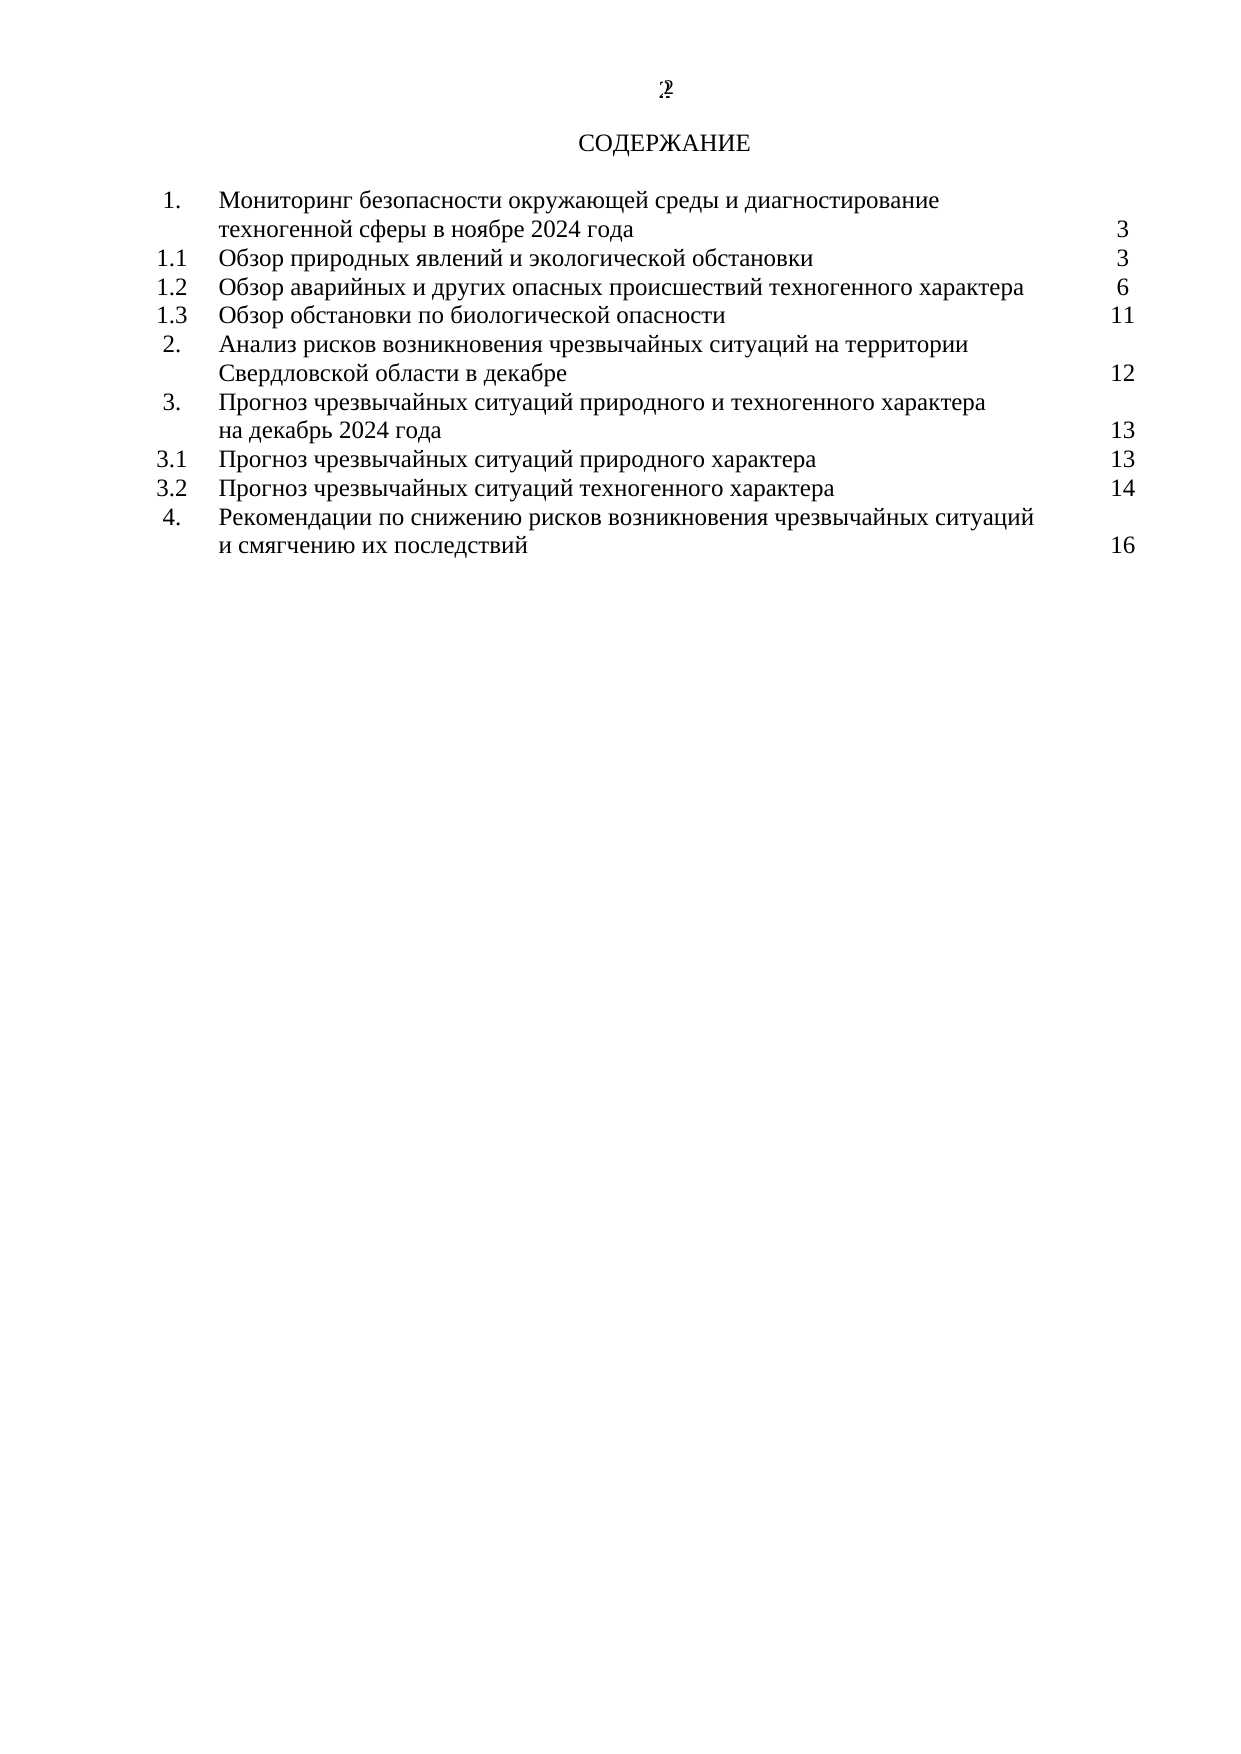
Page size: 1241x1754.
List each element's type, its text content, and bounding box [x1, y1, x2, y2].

table_cell Обзор природных явлений и экологической обстановки [207, 243, 1078, 272]
table_cell 16 [1078, 502, 1167, 559]
table_cell Анализ рисков возникновения чрезвычайных ситуаций на территории Свердловской области в декабре [207, 329, 1078, 387]
table_cell Прогноз чрезвычайных ситуаций техногенного характера [207, 473, 1078, 502]
table_cell 13 [1078, 444, 1167, 473]
table_cell Прогноз чрезвычайных ситуаций природного характера [207, 444, 1078, 473]
table_cell 3.1 [137, 444, 207, 473]
table_cell Обзор аварийных и других опасных происшествий техногенного характера [207, 272, 1078, 300]
table_header 1. [137, 185, 207, 243]
table_header 3 [1078, 185, 1167, 243]
table_header Мониторинг безопасности окружающей среды и диагностирование техногенной сферы в ноябре 2024 года [207, 185, 1078, 243]
table_cell 4. [137, 502, 207, 559]
table_cell 11 [1078, 300, 1167, 329]
table_cell 14 [1078, 473, 1167, 502]
table_cell 1.3 [137, 300, 207, 329]
table_cell 6 [1078, 272, 1167, 300]
table_cell 1.1 [137, 243, 207, 272]
table_cell Рекомендации по снижению рисков возникновения чрезвычайных ситуаций и смягчению их последствий [207, 502, 1078, 559]
table_cell Обзор обстановки по биологической опасности [207, 300, 1078, 329]
table_cell 2. [137, 329, 207, 387]
table_cell 3.2 [137, 473, 207, 502]
table_cell 13 [1078, 387, 1167, 444]
text СОДЕРЖАНИЕ [148, 128, 1181, 157]
table_cell Прогноз чрезвычайных ситуаций природного и техногенного характера на декабрь 2024 года [207, 387, 1078, 444]
table_cell 3 [1078, 243, 1167, 272]
table_cell 12 [1078, 329, 1167, 387]
table_cell 3. [137, 387, 207, 444]
table_cell 1.2 [137, 272, 207, 300]
